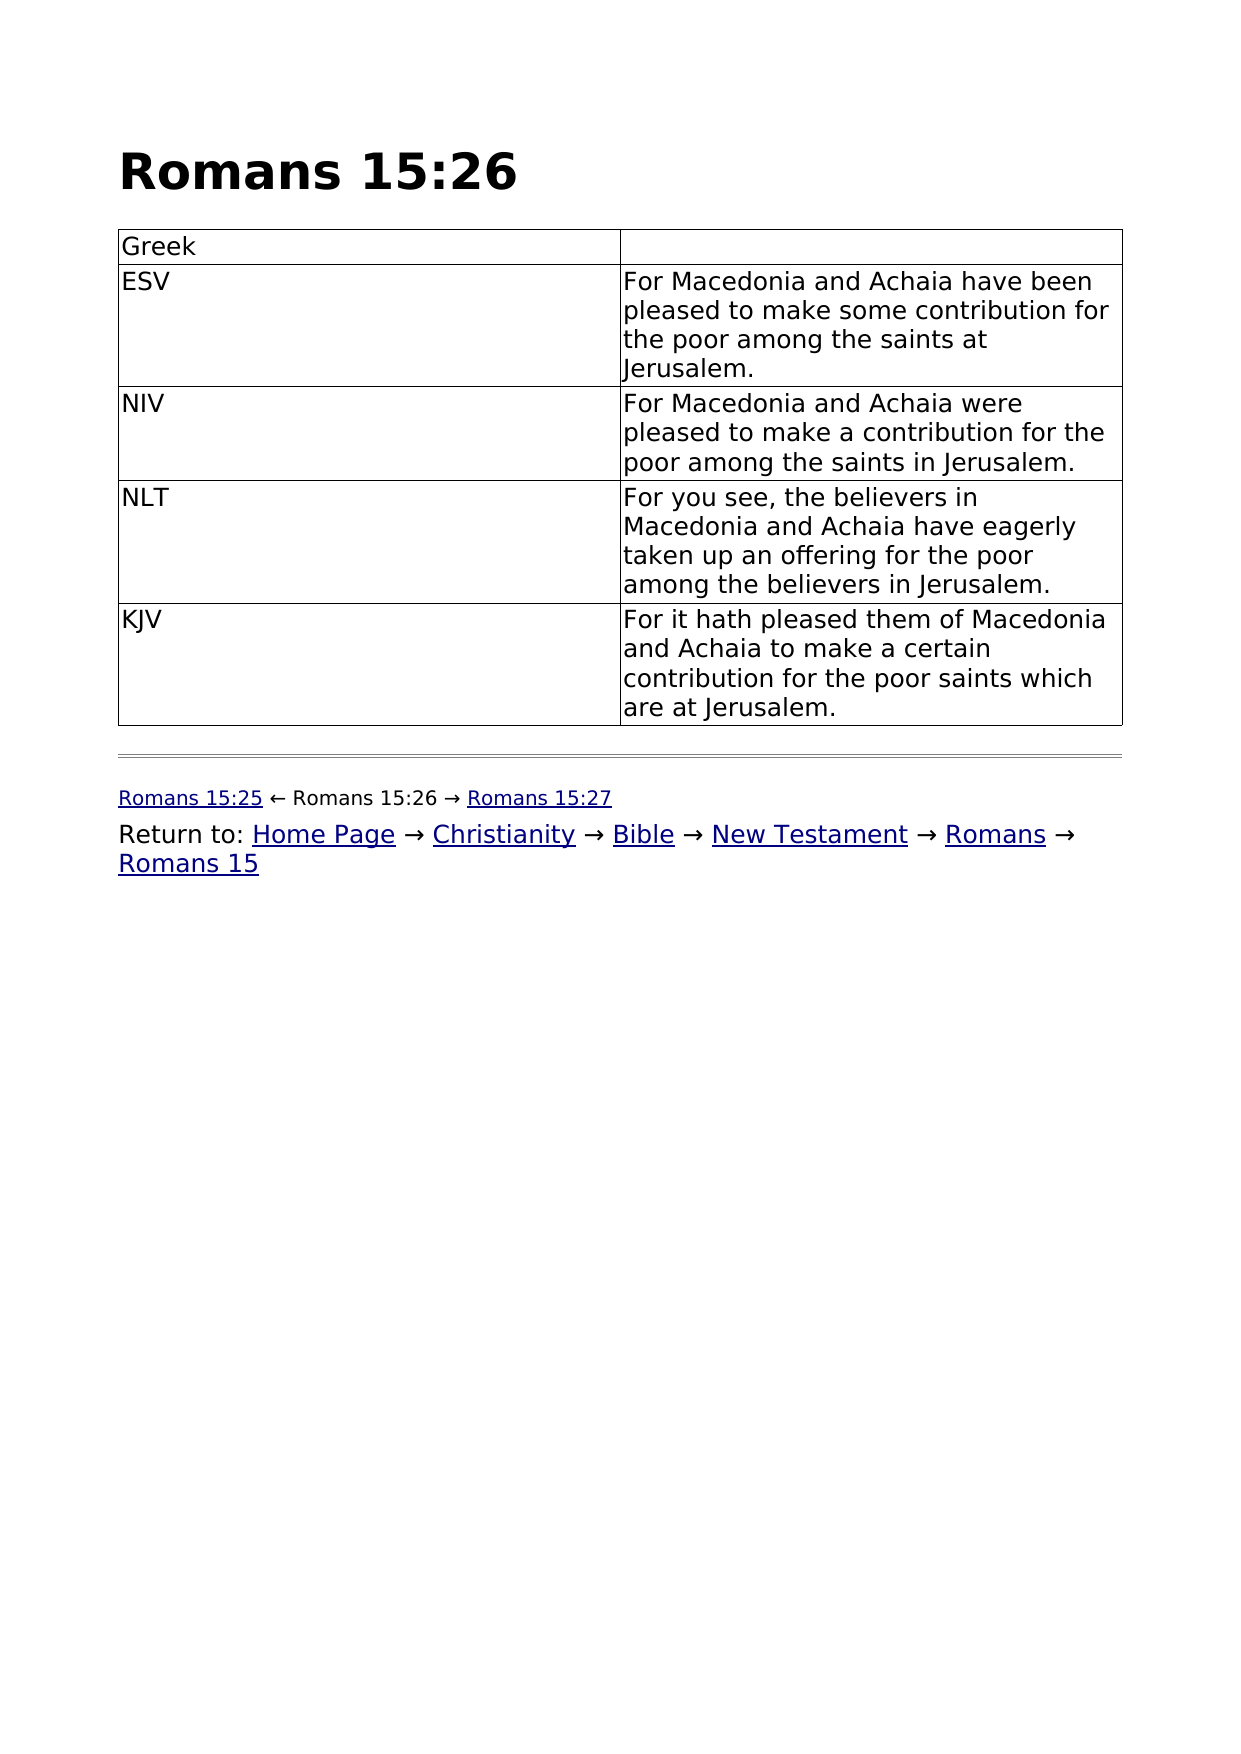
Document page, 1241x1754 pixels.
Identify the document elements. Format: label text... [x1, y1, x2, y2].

table_cell For you see, the believers in Macedonia and Achaia have eagerly taken up an offering for the poor among the believers in Jerusalem. [621, 481, 1122, 602]
text Return to: Home Page → Christianity → Bible → New Testament → Romans → Romans 15 [118, 820, 1122, 879]
table_header Greek [119, 230, 620, 264]
subtitle Romans 15:26 [118, 143, 1122, 201]
table_cell For Macedonia and Achaia have been pleased to make some contribution for the poor among the saints at Jerusalem. [621, 265, 1122, 386]
table_cell NLT [119, 481, 620, 602]
text Romans 15:25 ← Romans 15:26 → Romans 15:27 [118, 786, 1122, 820]
table_cell For Macedonia and Achaia were pleased to make a contribution for the poor among the saints in Jerusalem. [621, 387, 1122, 480]
table_cell NIV [119, 387, 620, 480]
table_cell For it hath pleased them of Macedonia and Achaia to make a certain contribution for the poor saints which are at Jerusalem. [621, 604, 1122, 725]
table_cell ESV [119, 265, 620, 386]
table_cell KJV [119, 604, 620, 725]
table_header [621, 230, 1122, 264]
